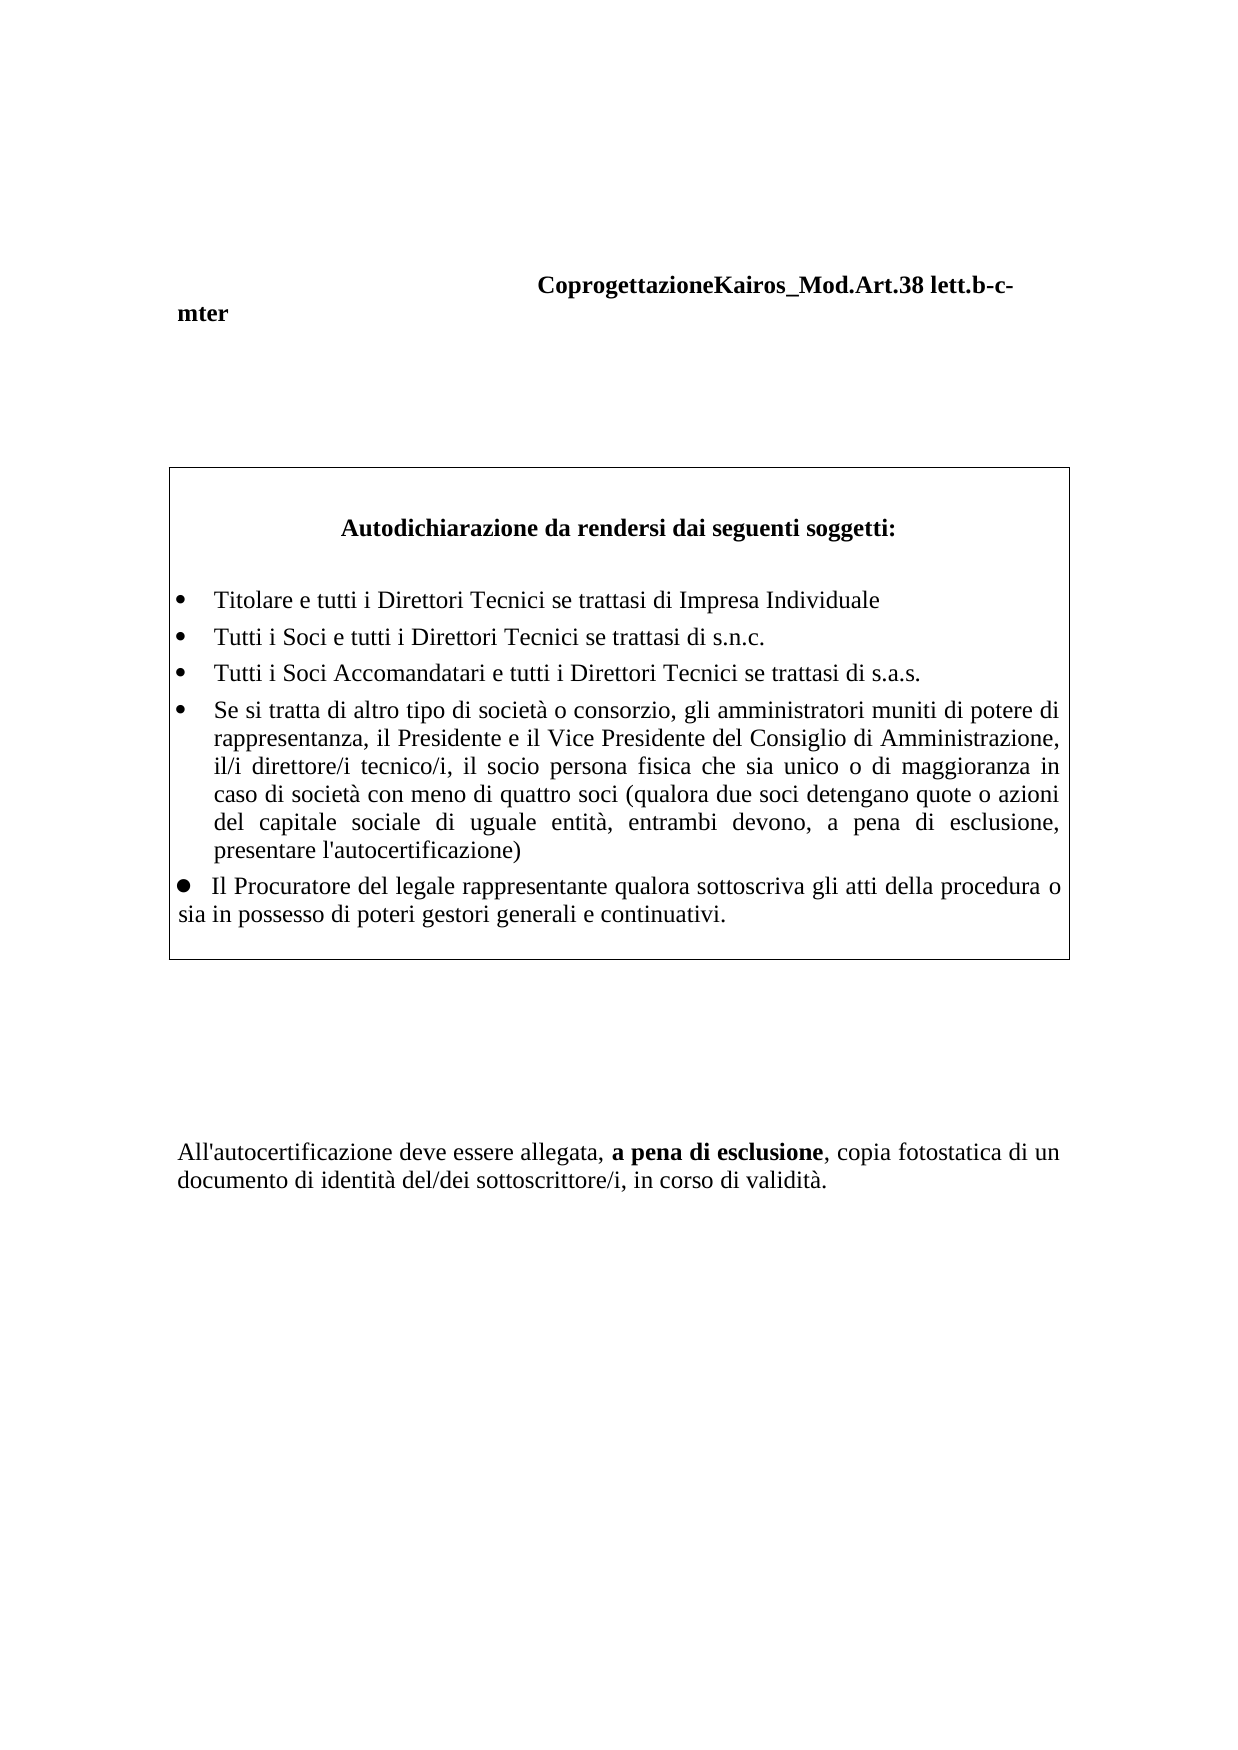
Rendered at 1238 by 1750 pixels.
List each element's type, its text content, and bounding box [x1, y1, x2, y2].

text All'autocertificazione deve essere allegata, a pena di esclusione, copia fotostatica di un documento di identità del/dei sottoscrittore/i, in corso di validità. [177, 1138, 1060, 1194]
table_header Autodichiarazione da rendersi dai seguenti soggetti:  Titolare e tutti i Direttori Tecnici se trattasi di Impresa Individuale  Tutti i Soci e tutti i Direttori Tecnici se trattasi di s.n.c.  Tutti i Soci Accomandatari e tutti i Direttori Tecnici se trattasi di s.a.s.  Se si tratta di altro tipo di società o consorzio, gli amministratori muniti di potere di rappresentanza, il Presidente e il Vice Presidente del Consiglio di Amministrazione, il/i direttore/i tecnico/i, il socio persona fisica che sia unico o di maggioranza in caso di società con meno di quattro soci (qualora due soci detengano quote o azioni del capitale sociale di uguale entità, entrambi devono, a pena di esclusione, presentare l'autocertificazione) Il Procuratore del legale rappresentante qualora sottoscriva gli atti della procedura o sia in possesso di poteri gestori generali e continuativi. [170, 468, 1069, 959]
subtitle CoprogettazioneKairos_Mod.Art.38 lett.b-c-mter [177, 271, 1060, 327]
